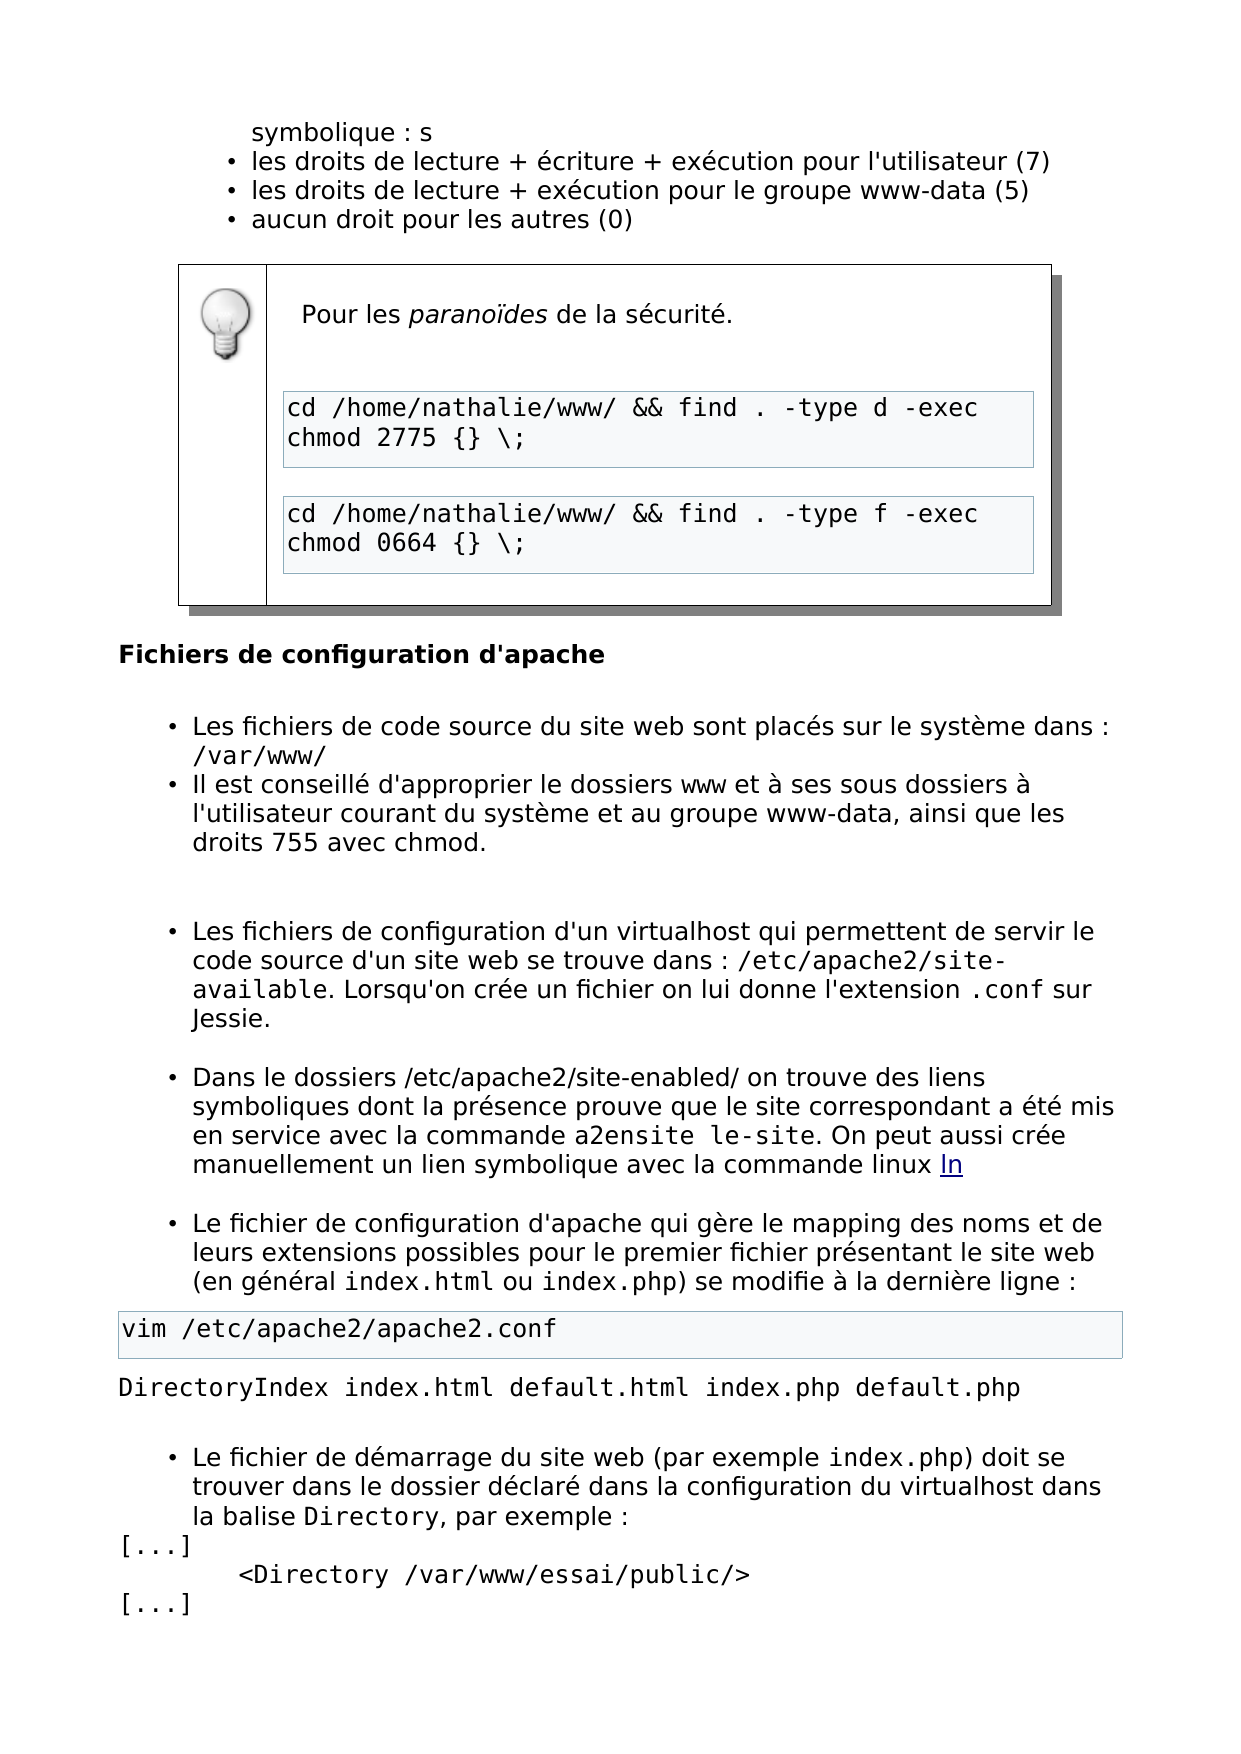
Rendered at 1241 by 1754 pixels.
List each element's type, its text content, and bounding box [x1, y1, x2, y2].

table_header cd /home/nathalie/www/ && find . -type d -exec chmod 2775 {} \; [284, 392, 1033, 467]
list symbolique : s [236, 118, 1122, 147]
table_header Pour les paranoïdes de la sécurité. [267, 265, 1051, 605]
table_header [179, 265, 266, 605]
list Le fichier de configuration d'apache qui gère le mapping des noms et de leurs extensions possibles pour le premier fichier présentant le site web (en général index.html ou index.php) se modifie à la dernière ligne : [177, 1209, 1122, 1296]
text [...] <Directory /var/www/essai/public/> [...] [118, 1531, 1122, 1618]
table_header vim /etc/apache2/apache2.conf [119, 1312, 1122, 1358]
list aucun droit pour les autres (0) [236, 206, 1122, 235]
table_header cd /home/nathalie/www/ && find . -type f -exec chmod 0664 {} \; [284, 497, 1033, 572]
list Les fichiers de configuration d'un virtualhost qui permettent de servir le code source d'un site web se trouve dans : /etc/apache2/site-available. Lorsqu'on crée un fichier on lui donne l'extension .conf sur Jessie. [177, 917, 1122, 1033]
list Le fichier de démarrage du site web (par exemple index.php) doit se trouver dans le dossier déclaré dans la configuration du virtualhost dans la balise Directory, par exemple : [177, 1443, 1122, 1531]
list les droits de lecture + exécution pour le groupe www-data (5) [236, 176, 1122, 206]
picture [190, 288, 266, 363]
text DirectoryIndex index.html default.html index.php default.php [118, 1373, 1122, 1402]
subtitle Fichiers de configuration d'apache [118, 641, 1122, 670]
list Dans le dossiers /etc/apache2/site-enabled/ on trouve des liens symboliques dont la présence prouve que le site correspondant a été mis en service avec la commande a2ensite le-site. On peut aussi crée manuellement un lien symbolique avec la commande linux ln [177, 1063, 1122, 1179]
list Les fichiers de code source du site web sont placés sur le système dans : /var/www/ [177, 712, 1122, 770]
list les droits de lecture + écriture + exécution pour l'utilisateur (7) [236, 147, 1122, 176]
list Il est conseillé d'approprier le dossiers www et à ses sous dossiers à l'utilisateur courant du système et au groupe www-data, ainsi que les droits 755 avec chmod. [177, 770, 1122, 858]
